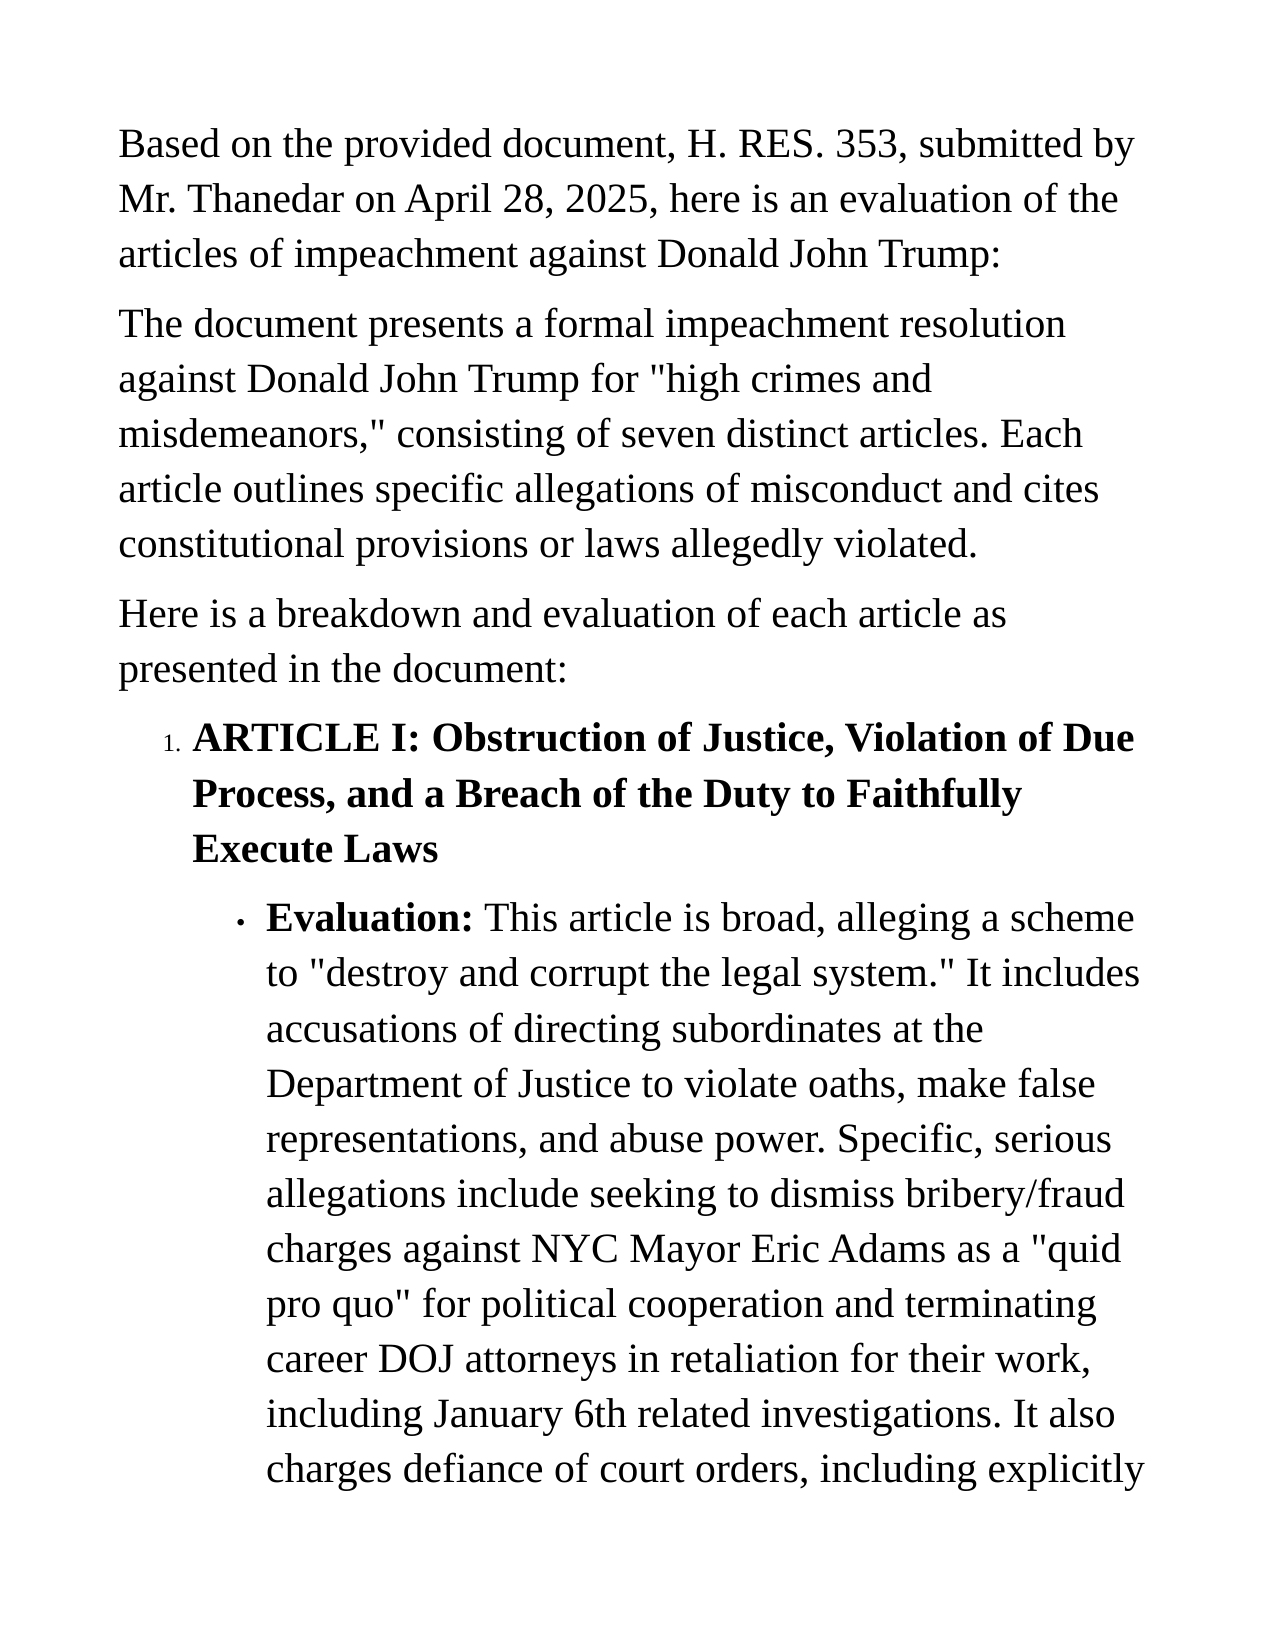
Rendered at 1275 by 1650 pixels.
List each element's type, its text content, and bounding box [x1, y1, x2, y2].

list Evaluation: This article is broad, alleging a scheme to "destroy and corrupt the legal system." It includes accusations of directing subordinates at the Department of Justice to violate oaths, make false representations, and abuse power. Specific, serious allegations include seeking to dismiss bribery/fraud charges against NYC Mayor Eric Adams as a "quid pro quo" for political cooperation and terminating career DOJ attorneys in retaliation for their work, including January 6th related investigations. It also charges defiance of court orders, including explicitly [236, 893, 1157, 1492]
text Based on the provided document, H. RES. 353, submitted by Mr. Thanedar on April 28, 2025, here is an evaluation of the articles of impeachment against Donald John Trump: [118, 118, 1157, 276]
list ARTICLE I: Obstruction of Justice, Violation of Due Process, and a Breach of the Duty to Faithfully Execute Laws [162, 713, 1157, 871]
text Here is a breakdown and evaluation of each article as presented in the document: [118, 588, 1157, 691]
text The document presents a formal impeachment resolution against Donald John Trump for "high crimes and misdemeanors," consisting of seven distinct articles. Each article outlines specific allegations of misconduct and cites constitutional provisions or laws allegedly violated. [118, 298, 1157, 566]
